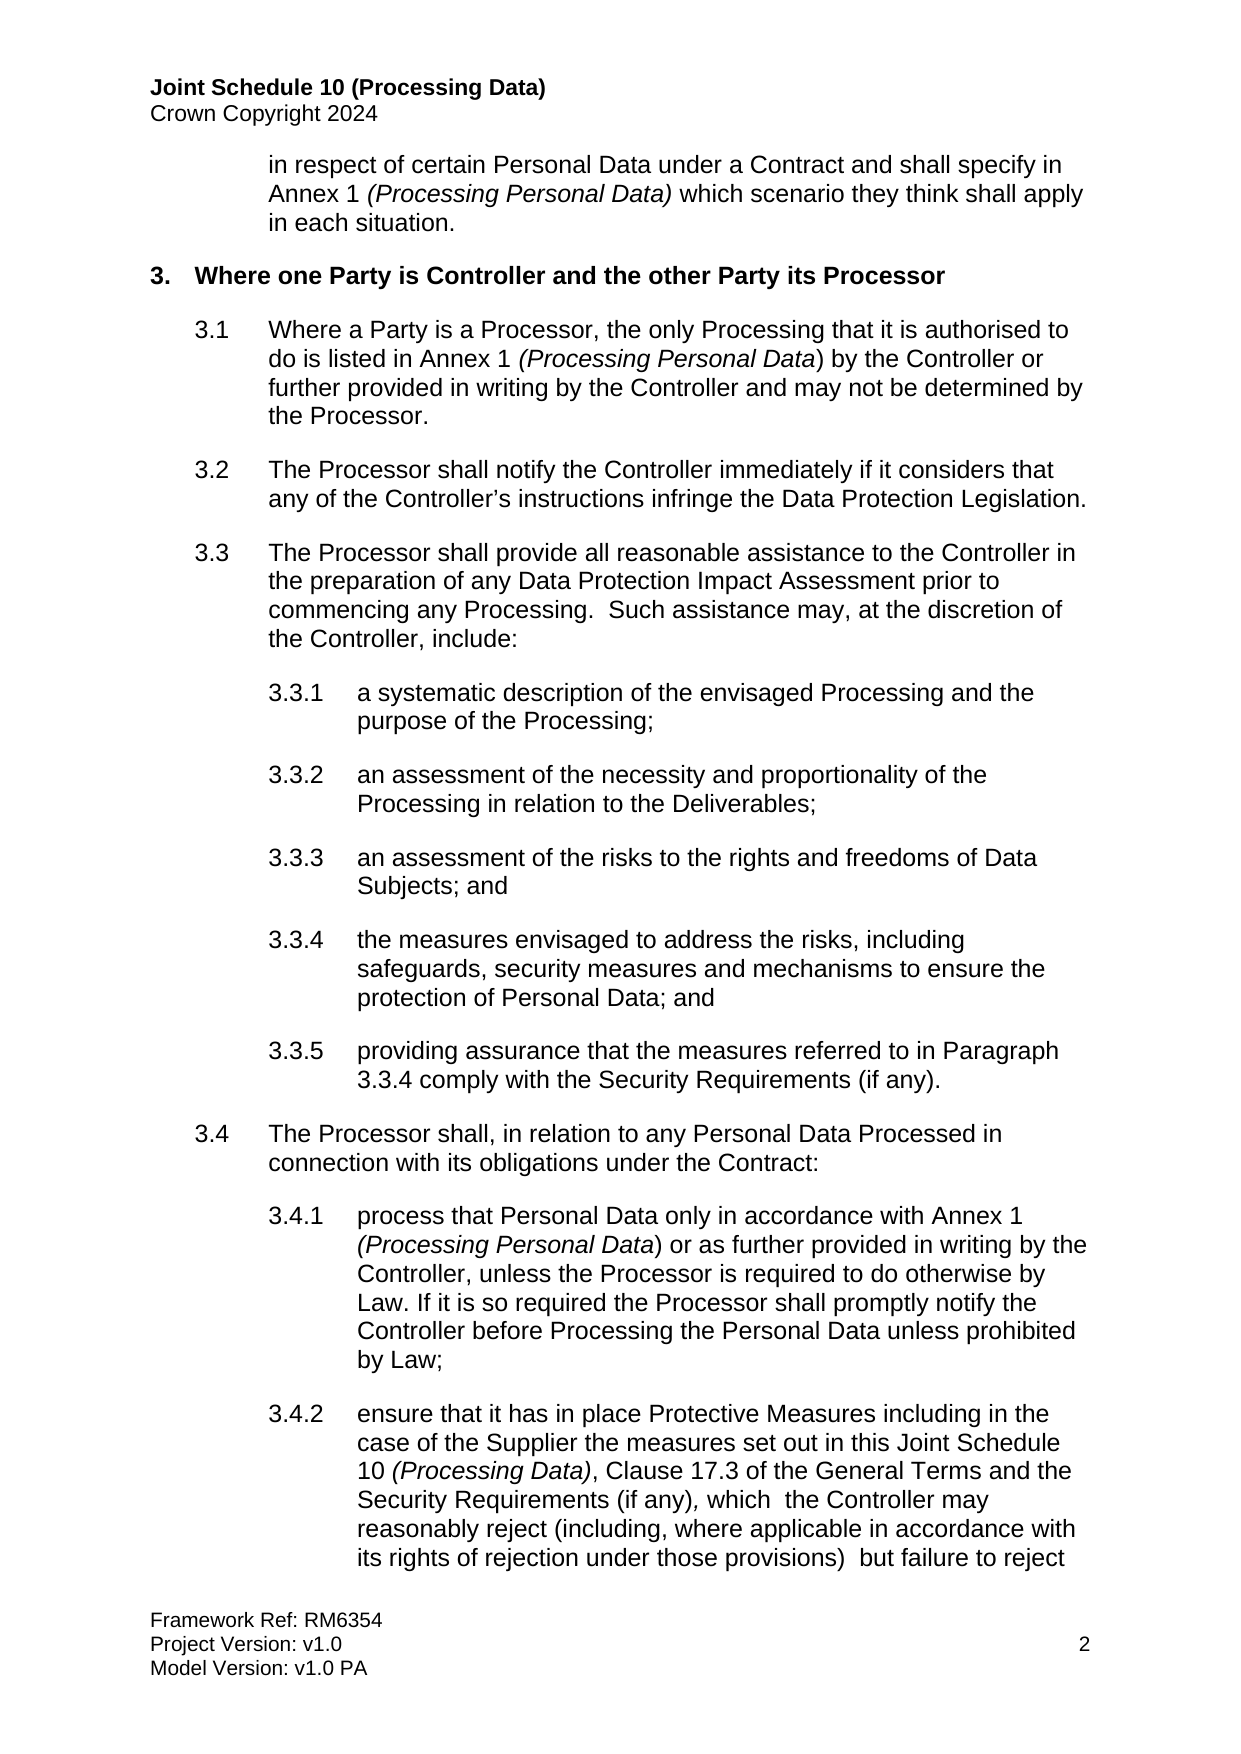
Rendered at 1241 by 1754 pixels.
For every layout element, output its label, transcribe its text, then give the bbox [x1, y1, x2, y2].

text 3.4.2 ensure that it has in place Protective Measures including in the case of the Supplier the measures set out in this Joint Schedule 10 (Processing Data), Clause 17.3 of the General Terms and the Security Requirements (if any), which the Controller may reasonably reject (including, where applicable in accordance with its rights of rejection under those provisions) but failure to reject [268, 1399, 1090, 1571]
list Where one Party is Controller and the other Party its Processor [150, 261, 1090, 290]
text in respect of certain Personal Data under a Contract and shall specify in Annex 1 (Processing Personal Data) which scenario they think shall apply in each situation. [268, 150, 1090, 236]
text 3.3 The Processor shall provide all reasonable assistance to the Controller in the preparation of any Data Protection Impact Assessment prior to commencing any Processing. Such assistance may, at the discretion of the Controller, include: [194, 537, 1090, 652]
list the measures envisaged to address the risks, including safeguards, security measures and mechanisms to ensure the protection of Personal Data; and [268, 925, 1090, 1011]
list an assessment of the necessity and proportionality of the Processing in relation to the Deliverables; [268, 760, 1090, 817]
list a systematic description of the envisaged Processing and the purpose of the Processing; [268, 677, 1090, 735]
text 3.1 Where a Party is a Processor, the only Processing that it is authorised to do is listed in Annex 1 (Processing Personal Data) by the Controller or further provided in writing by the Controller and may not be determined by the Processor. [194, 315, 1090, 430]
list providing assurance that the measures referred to in Paragraph 3.3.4 comply with the Security Requirements (if any). [268, 1036, 1090, 1094]
text 3.4.1 process that Personal Data only in accordance with Annex 1 (Processing Personal Data) or as further provided in writing by the Controller, unless the Processor is required to do otherwise by Law. If it is so required the Processor shall promptly notify the Controller before Processing the Personal Data unless prohibited by Law; [268, 1201, 1090, 1374]
list an assessment of the risks to the rights and freedoms of Data Subjects; and [268, 842, 1090, 900]
text 3.4 The Processor shall, in relation to any Personal Data Processed in connection with its obligations under the Contract: [194, 1119, 1090, 1176]
text 3.2 The Processor shall notify the Controller immediately if it considers that any of the Controller’s instructions infringe the Data Protection Legislation. [194, 455, 1090, 512]
